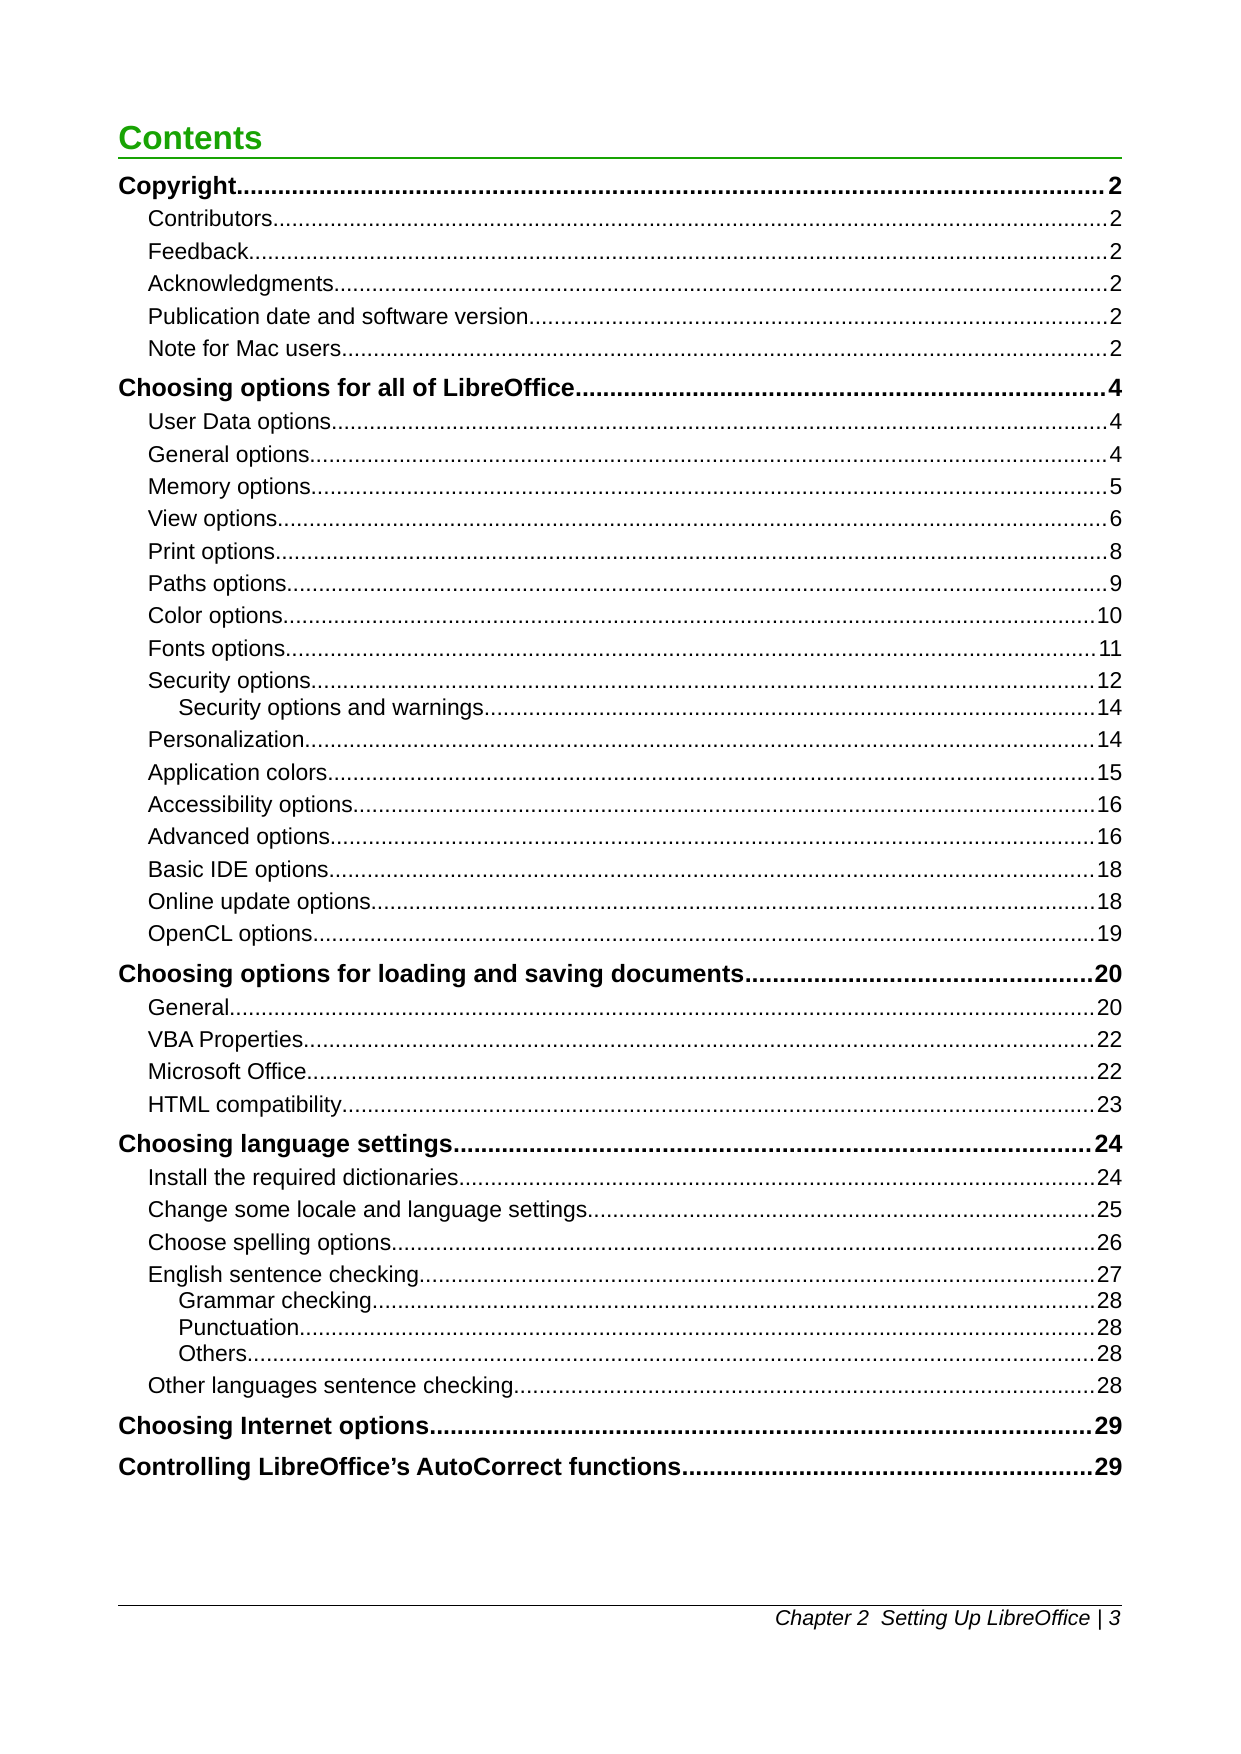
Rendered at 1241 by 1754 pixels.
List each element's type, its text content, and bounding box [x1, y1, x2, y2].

text Accessibility options 16 [148, 791, 1122, 817]
text Microsoft Office 22 [148, 1058, 1122, 1085]
text Online update options 18 [148, 888, 1122, 914]
text Note for Mac users 2 [148, 335, 1122, 361]
text Print options 8 [148, 538, 1122, 564]
text Choosing options for loading and saving documents 20 [118, 959, 1122, 987]
text Publication date and software version 2 [148, 303, 1122, 329]
text Security options and warnings 14 [178, 694, 1122, 720]
text Controlling LibreOffice’s AutoCorrect functions 29 [118, 1452, 1122, 1480]
text Others 28 [178, 1340, 1122, 1366]
text HTML compatibility 23 [148, 1091, 1122, 1117]
text Personalization 14 [148, 726, 1122, 752]
text General 20 [148, 993, 1122, 1020]
text Advanced options 16 [148, 823, 1122, 849]
text Choosing language settings 24 [118, 1129, 1122, 1158]
text Choosing Internet options 29 [118, 1411, 1122, 1439]
text Color options 10 [148, 602, 1122, 629]
text Contributors 2 [148, 205, 1122, 232]
text Acknowledgments 2 [148, 270, 1122, 297]
text Basic IDE options 18 [148, 856, 1122, 882]
text Install the required dictionaries 24 [148, 1164, 1122, 1190]
text English sentence checking 27 [148, 1261, 1122, 1287]
text Punctuation 28 [178, 1314, 1122, 1340]
text Security options 12 [148, 667, 1122, 694]
text Choose spelling options 26 [148, 1229, 1122, 1255]
text User Data options 4 [148, 408, 1122, 434]
text OpenCL options 19 [148, 920, 1122, 947]
text Paths options 9 [148, 570, 1122, 596]
text Change some locale and language settings 25 [148, 1196, 1122, 1223]
text Feedback 2 [148, 238, 1122, 264]
text Grammar checking 28 [178, 1287, 1122, 1314]
text Choosing options for all of LibreOffice 4 [118, 373, 1122, 402]
text View options 6 [148, 505, 1122, 532]
text Copyright 2 [118, 171, 1122, 199]
text Fonts options 11 [148, 635, 1122, 661]
text Application colors 15 [148, 758, 1122, 785]
text General options 4 [148, 441, 1122, 467]
text VBA Properties 22 [148, 1026, 1122, 1052]
text Other languages sentence checking 28 [148, 1372, 1122, 1399]
subtitle Contents [118, 118, 1122, 157]
text Memory options 5 [148, 473, 1122, 499]
